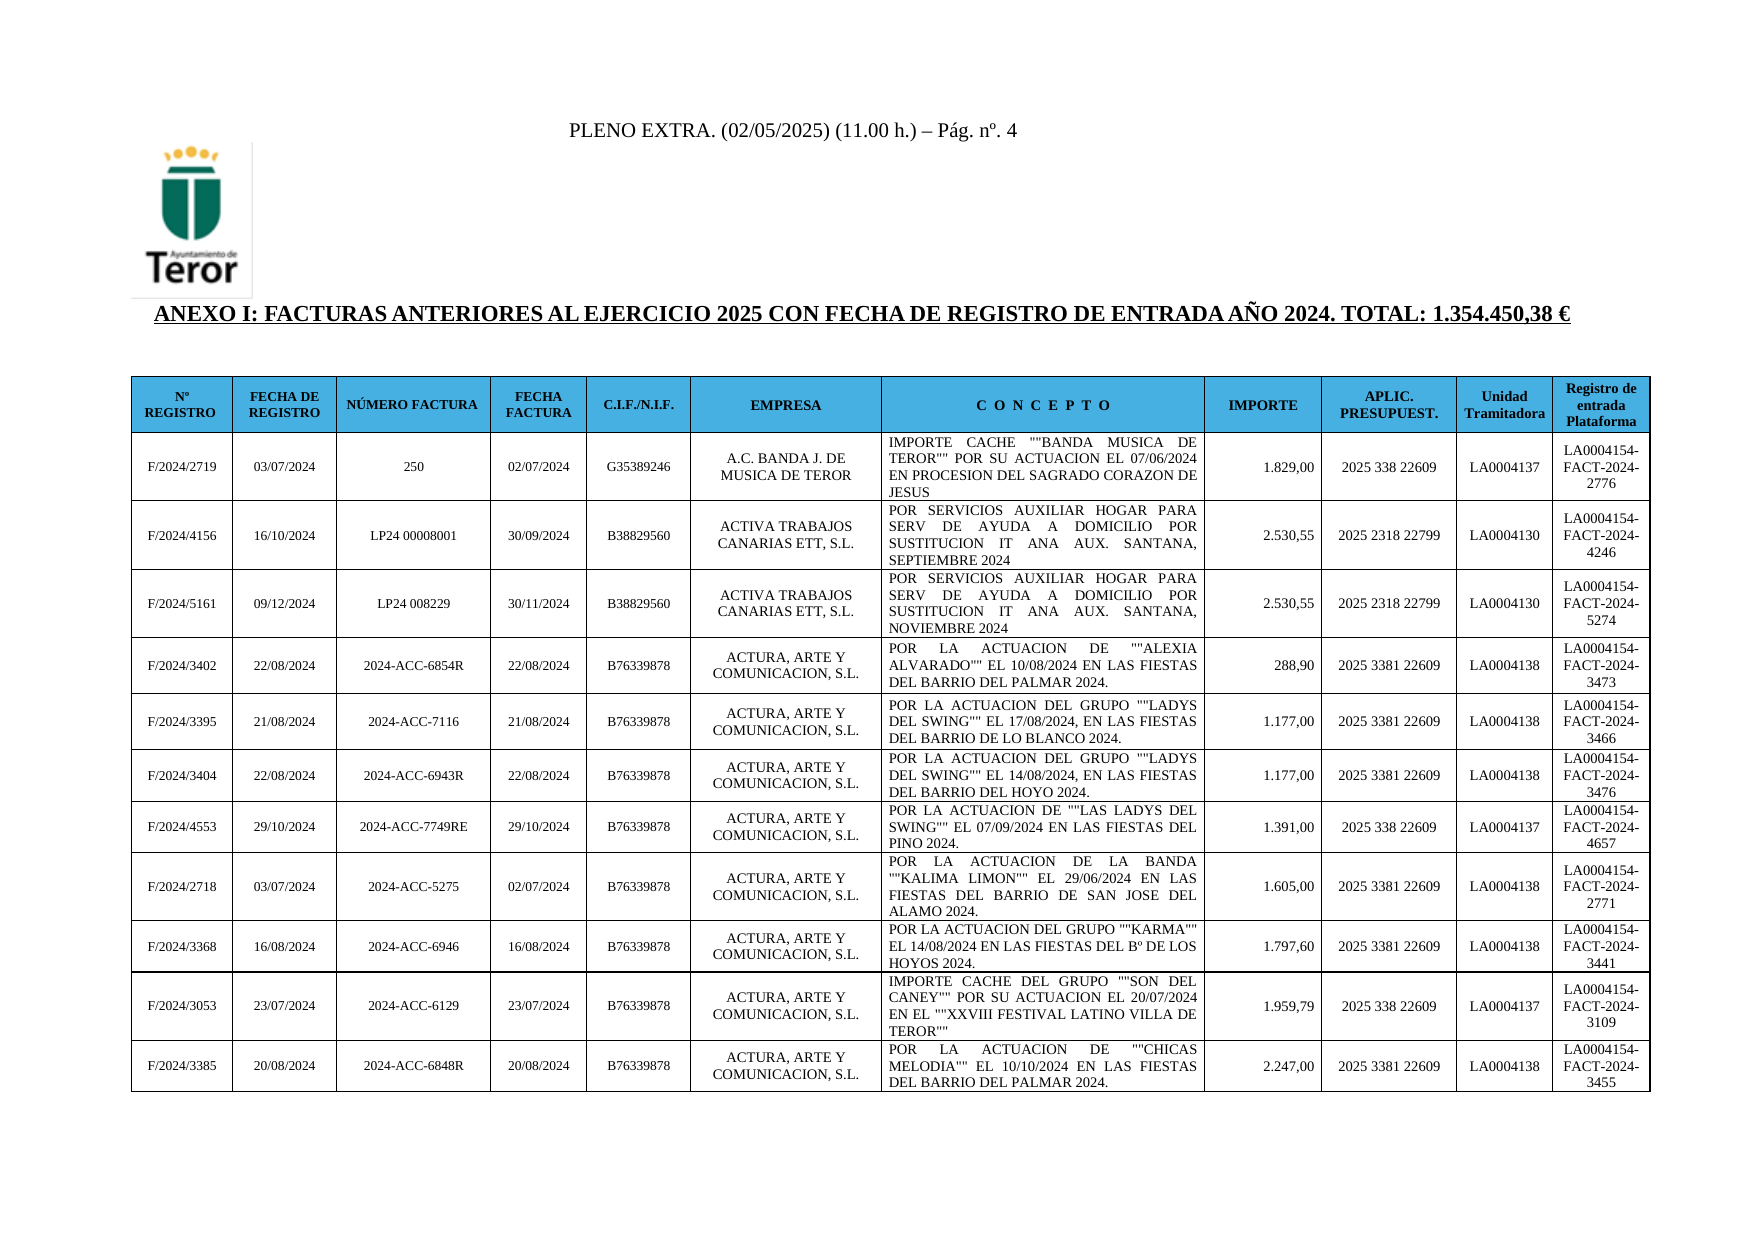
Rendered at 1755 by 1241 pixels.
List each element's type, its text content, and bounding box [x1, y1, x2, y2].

table_cell F/2024/3395 [132, 694, 232, 749]
table_cell 02/07/2024 [491, 853, 586, 920]
table_cell ACTURA, ARTE Y COMUNICACION, S.L. [691, 1041, 881, 1091]
table_cell 2024-ACC-5275 [337, 853, 490, 920]
table_cell 2025 3381 22609 [1322, 750, 1456, 801]
table_cell B76339878 [587, 1041, 690, 1091]
table_cell B76339878 [587, 802, 690, 852]
table_cell LA0004137 [1457, 433, 1552, 500]
table_cell 1.177,00 [1205, 750, 1321, 801]
table_cell 2025 2318 22799 [1322, 501, 1456, 568]
table_cell 30/09/2024 [491, 501, 586, 568]
table_cell POR LA ACTUACION DEL GRUPO ""KARMA"" EL 14/08/2024 EN LAS FIESTAS DEL Bº DE LOS HOYOS 2024. [882, 921, 1204, 971]
table_header Nº REGISTRO [132, 377, 232, 432]
table_cell ACTURA, ARTE Y COMUNICACION, S.L. [691, 802, 881, 852]
table_cell B76339878 [587, 694, 690, 749]
table_cell 1.959,79 [1205, 973, 1321, 1039]
table_cell B76339878 [587, 853, 690, 920]
table_cell LP24 00008001 [337, 501, 490, 568]
table_cell B38829560 [587, 570, 690, 637]
table_cell ACTIVA TRABAJOS CANARIAS ETT, S.L. [691, 501, 881, 568]
table_cell 29/10/2024 [233, 802, 336, 852]
table_cell IMPORTE CACHE ""BANDA MUSICA DE TEROR"" POR SU ACTUACION EL 07/06/2024 EN PROCESION DEL SAGRADO CORAZON DE JESUS [882, 433, 1204, 500]
table_cell 22/08/2024 [491, 750, 586, 801]
table_cell LA0004154-FACT-2024-3441 [1553, 921, 1649, 971]
table_cell F/2024/2718 [132, 853, 232, 920]
table_cell POR LA ACTUACION DE ""ALEXIA ALVARADO"" EL 10/08/2024 EN LAS FIESTAS DEL BARRIO DEL PALMAR 2024. [882, 638, 1204, 693]
table_cell B76339878 [587, 750, 690, 801]
table_cell 2024-ACC-6943R [337, 750, 490, 801]
table_cell ACTURA, ARTE Y COMUNICACION, S.L. [691, 921, 881, 971]
table_cell 16/08/2024 [233, 921, 336, 971]
table_cell ACTURA, ARTE Y COMUNICACION, S.L. [691, 694, 881, 749]
table_cell F/2024/3368 [132, 921, 232, 971]
table_cell LA0004138 [1457, 921, 1552, 971]
table_cell POR SERVICIOS AUXILIAR HOGAR PARA SERV DE AYUDA A DOMICILIO POR SUSTITUCION IT ANA AUX. SANTANA, NOVIEMBRE 2024 [882, 570, 1204, 637]
table_cell 2024-ACC-7116 [337, 694, 490, 749]
table_cell 2025 3381 22609 [1322, 638, 1456, 693]
table_cell POR LA ACTUACION DE ""LAS LADYS DEL SWING"" EL 07/09/2024 EN LAS FIESTAS DEL PINO 2024. [882, 802, 1204, 852]
table_header EMPRESA [691, 377, 881, 432]
table_cell LA0004130 [1457, 501, 1552, 568]
table_cell 22/08/2024 [233, 638, 336, 693]
table_cell ACTURA, ARTE Y COMUNICACION, S.L. [691, 853, 881, 920]
table_cell 21/08/2024 [491, 694, 586, 749]
table_cell 2025 338 22609 [1322, 973, 1456, 1039]
table_cell 22/08/2024 [233, 750, 336, 801]
table_cell LA0004138 [1457, 750, 1552, 801]
table_cell F/2024/4156 [132, 501, 232, 568]
table_cell 20/08/2024 [233, 1041, 336, 1091]
table_cell F/2024/5161 [132, 570, 232, 637]
table_cell G35389246 [587, 433, 690, 500]
table_cell B38829560 [587, 501, 690, 568]
text ANEXO I: FACTURAS ANTERIORES AL EJERCICIO 2025 CON FECHA DE REGISTRO DE ENTRADA AÑO 2024. TOTAL: 1.354.450,38 € [131, 300, 1593, 326]
table_header NÚMERO FACTURA [337, 377, 490, 432]
table_cell LA0004138 [1457, 1041, 1552, 1091]
table_cell 1.829,00 [1205, 433, 1321, 500]
table_cell LA0004154-FACT-2024-3109 [1553, 973, 1649, 1039]
table_cell LA0004154-FACT-2024-4657 [1553, 802, 1649, 852]
table_cell 21/08/2024 [233, 694, 336, 749]
table_cell LA0004154-FACT-2024-3476 [1553, 750, 1649, 801]
table_cell ACTIVA TRABAJOS CANARIAS ETT, S.L. [691, 570, 881, 637]
table_header APLIC. PRESUPUEST. [1322, 377, 1456, 432]
table_cell 20/08/2024 [491, 1041, 586, 1091]
table_cell F/2024/4553 [132, 802, 232, 852]
table_cell 02/07/2024 [491, 433, 586, 500]
table_cell 2025 3381 22609 [1322, 853, 1456, 920]
table_cell B76339878 [587, 638, 690, 693]
table_cell A.C. BANDA J. DE MUSICA DE TEROR [691, 433, 881, 500]
table_cell IMPORTE CACHE DEL GRUPO ""SON DEL CANEY"" POR SU ACTUACION EL 20/07/2024 EN EL ""XXVIII FESTIVAL LATINO VILLA DE TEROR"" [882, 973, 1204, 1039]
table_cell 2025 2318 22799 [1322, 570, 1456, 637]
table_cell 16/10/2024 [233, 501, 336, 568]
table_cell LA0004154-FACT-2024-2771 [1553, 853, 1649, 920]
table_cell LA0004137 [1457, 802, 1552, 852]
table_cell ACTURA, ARTE Y COMUNICACION, S.L. [691, 638, 881, 693]
table_cell 2025 3381 22609 [1322, 1041, 1456, 1091]
table_cell 1.797,60 [1205, 921, 1321, 971]
table_cell LA0004154-FACT-2024-3473 [1553, 638, 1649, 693]
table_cell 2024-ACC-6946 [337, 921, 490, 971]
table_cell ACTURA, ARTE Y COMUNICACION, S.L. [691, 750, 881, 801]
table_header C O N C E P T O [882, 377, 1204, 432]
table_cell LA0004154-FACT-2024-5274 [1553, 570, 1649, 637]
table_cell LA0004154-FACT-2024-3455 [1553, 1041, 1649, 1091]
table_cell 2024-ACC-7749RE [337, 802, 490, 852]
table_cell LA0004154-FACT-2024-2776 [1553, 433, 1649, 500]
table_cell 2024-ACC-6854R [337, 638, 490, 693]
table_cell 23/07/2024 [491, 973, 586, 1039]
table_cell POR LA ACTUACION DE LA BANDA ""KALIMA LIMON"" EL 29/06/2024 EN LAS FIESTAS DEL BARRIO DE SAN JOSE DEL ALAMO 2024. [882, 853, 1204, 920]
table_header Registro de entrada Plataforma [1553, 377, 1649, 432]
table_cell LA0004130 [1457, 570, 1552, 637]
table_cell POR SERVICIOS AUXILIAR HOGAR PARA SERV DE AYUDA A DOMICILIO POR SUSTITUCION IT ANA AUX. SANTANA, SEPTIEMBRE 2024 [882, 501, 1204, 568]
table_cell LA0004138 [1457, 694, 1552, 749]
table_cell 2024-ACC-6129 [337, 973, 490, 1039]
table_cell 288,90 [1205, 638, 1321, 693]
table_cell LA0004154-FACT-2024-4246 [1553, 501, 1649, 568]
table_cell 03/07/2024 [233, 433, 336, 500]
table_cell LA0004137 [1457, 973, 1552, 1039]
table_cell 2.530,55 [1205, 501, 1321, 568]
table_cell F/2024/3053 [132, 973, 232, 1039]
table_cell 1.177,00 [1205, 694, 1321, 749]
table_cell F/2024/3385 [132, 1041, 232, 1091]
table_cell LA0004154-FACT-2024-3466 [1553, 694, 1649, 749]
table_header FECHA FACTURA [491, 377, 586, 432]
table_cell 16/08/2024 [491, 921, 586, 971]
table_header Unidad Tramitadora [1457, 377, 1552, 432]
table_cell POR LA ACTUACION DEL GRUPO ""LADYS DEL SWING"" EL 17/08/2024, EN LAS FIESTAS DEL BARRIO DE LO BLANCO 2024. [882, 694, 1204, 749]
table_header FECHA DE REGISTRO [233, 377, 336, 432]
table_cell 23/07/2024 [233, 973, 336, 1039]
table_header C.I.F./N.I.F. [587, 377, 690, 432]
table_cell 29/10/2024 [491, 802, 586, 852]
table_cell 2.530,55 [1205, 570, 1321, 637]
table_cell B76339878 [587, 973, 690, 1039]
table_cell F/2024/3404 [132, 750, 232, 801]
table_cell 03/07/2024 [233, 853, 336, 920]
table_cell POR LA ACTUACION DE ""CHICAS MELODIA"" EL 10/10/2024 EN LAS FIESTAS DEL BARRIO DEL PALMAR 2024. [882, 1041, 1204, 1091]
table_cell ACTURA, ARTE Y COMUNICACION, S.L. [691, 973, 881, 1039]
table_cell 2025 338 22609 [1322, 433, 1456, 500]
table_cell 250 [337, 433, 490, 500]
table_cell 2025 338 22609 [1322, 802, 1456, 852]
table_cell POR LA ACTUACION DEL GRUPO ""LADYS DEL SWING"" EL 14/08/2024, EN LAS FIESTAS DEL BARRIO DEL HOYO 2024. [882, 750, 1204, 801]
table_cell F/2024/2719 [132, 433, 232, 500]
table_cell LP24 008229 [337, 570, 490, 637]
table_cell 30/11/2024 [491, 570, 586, 637]
table_cell 2.247,00 [1205, 1041, 1321, 1091]
table_cell LA0004138 [1457, 853, 1552, 920]
table_cell B76339878 [587, 921, 690, 971]
table_cell 1.391,00 [1205, 802, 1321, 852]
table_cell 2024-ACC-6848R [337, 1041, 490, 1091]
table_header IMPORTE [1205, 377, 1321, 432]
table_cell LA0004138 [1457, 638, 1552, 693]
table_cell 1.605,00 [1205, 853, 1321, 920]
table_cell 22/08/2024 [491, 638, 586, 693]
table_cell 2025 3381 22609 [1322, 921, 1456, 971]
table_cell 2025 3381 22609 [1322, 694, 1456, 749]
table_cell F/2024/3402 [132, 638, 232, 693]
table_cell 09/12/2024 [233, 570, 336, 637]
